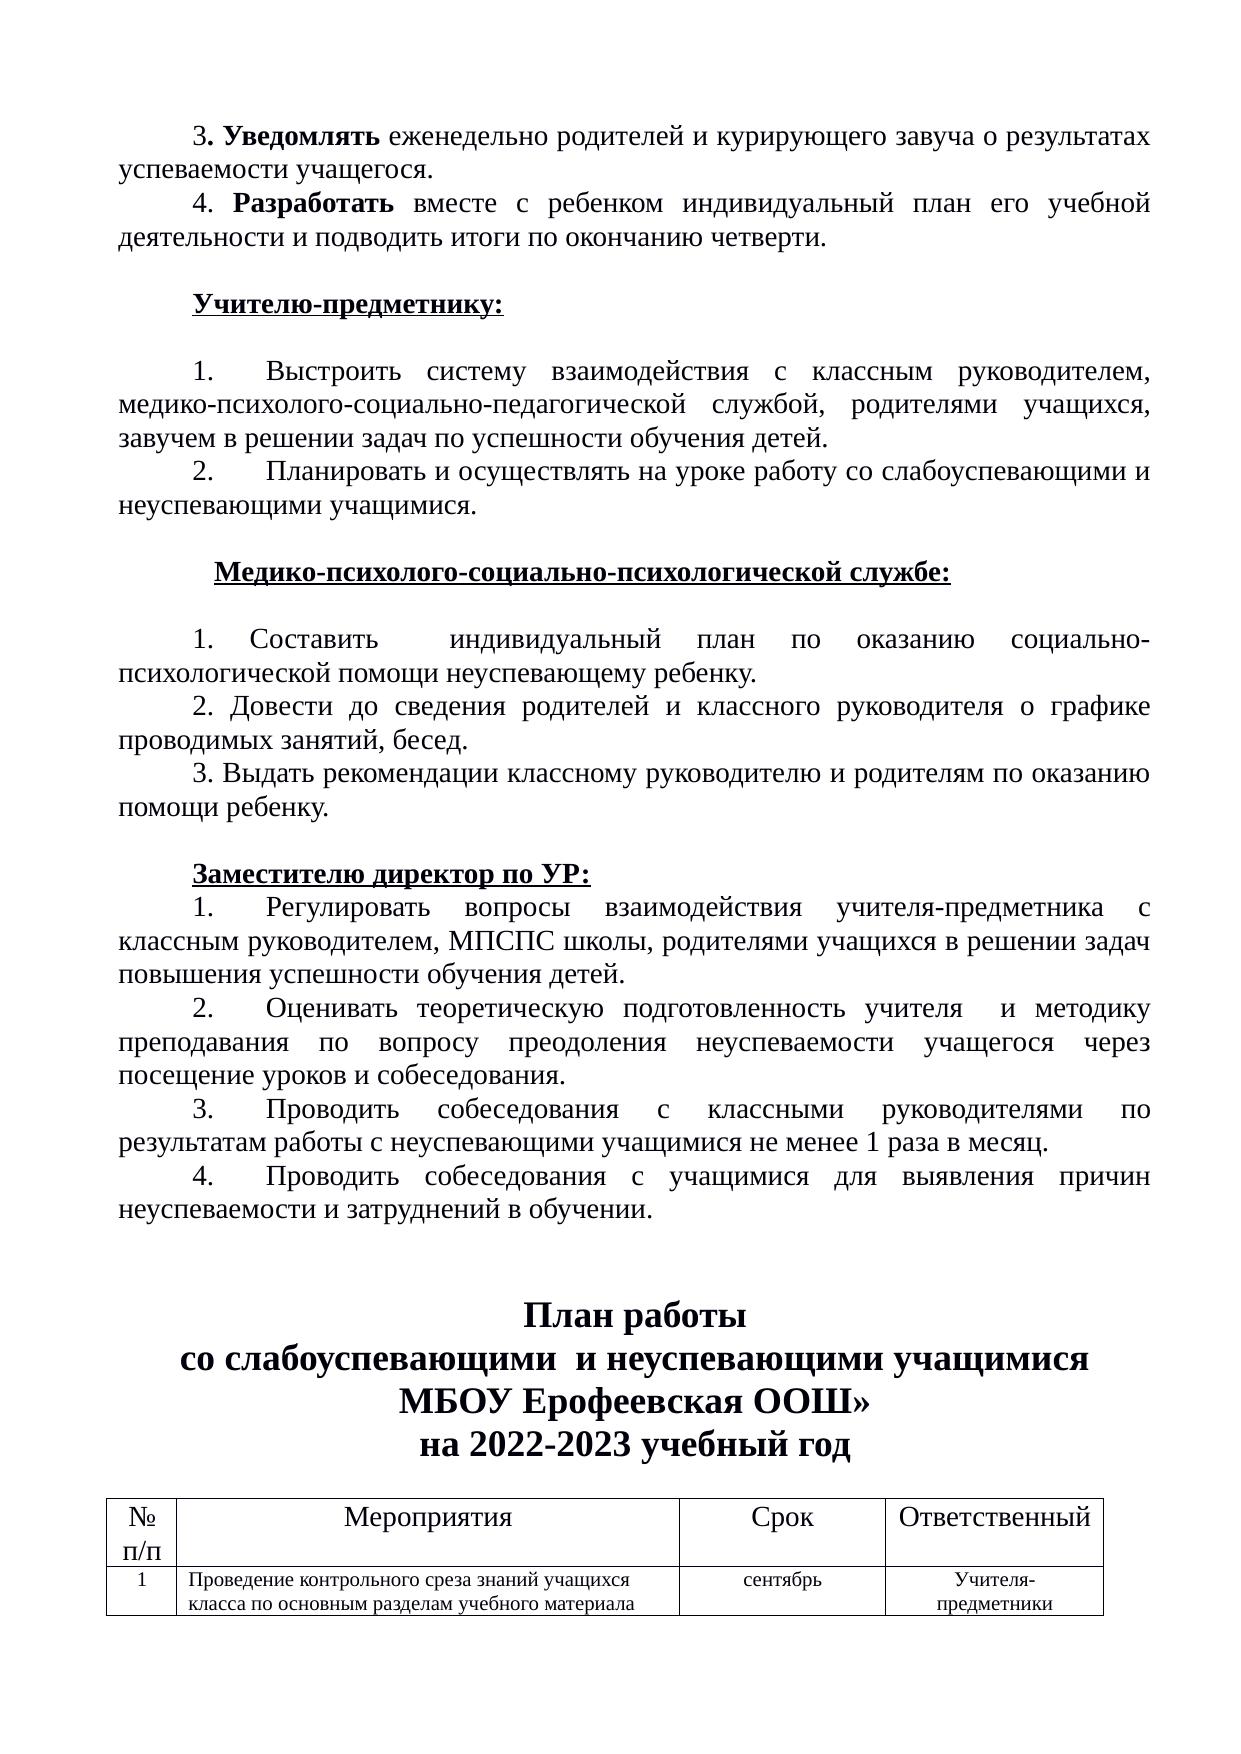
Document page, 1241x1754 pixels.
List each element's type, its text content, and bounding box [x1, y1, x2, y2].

text 3. Выдать рекомендации классному руководителю и родителям по оказанию помощи ребенку. [118, 755, 1152, 822]
text План работы [118, 1292, 1152, 1335]
text на 2022-2023 учебный год [118, 1421, 1152, 1464]
text 1. Составить индивидуальный план по оказанию социально-психологической помощи неуспевающему ребенку. [118, 621, 1152, 688]
table_cell Проведение контрольного среза знаний учащихся класса по основным разделам учебного материала [177, 1567, 679, 1615]
text Медико-психолого-социально-психологической службе: [118, 554, 1152, 588]
list Регулировать вопросы взаимодействия учителя-предметника с классным руководителем, МПСПС школы, родителями учащихся в решении задач повышения успешности обучения детей. [118, 889, 1152, 990]
text Учителю-предметнику: [118, 286, 1152, 319]
table_header Мероприятия [177, 1499, 679, 1566]
table_cell 1 [107, 1567, 176, 1615]
table_cell Учителя-предметники [886, 1567, 1103, 1615]
table_header Срок [680, 1499, 885, 1566]
text МБОУ Ерофеевская ООШ» [118, 1378, 1152, 1421]
text 3. Уведомлять еженедельно родителей и курирующего завуча о результатах успеваемости учащегося. [118, 118, 1152, 185]
text 2. Довести до сведения родителей и классного руководителя о графике проводимых занятий, бесед. [118, 688, 1152, 755]
list Проводить собеседования с учащимися для выявления причин неуспеваемости и затруднений в обучении. [118, 1158, 1152, 1225]
table_header Ответственный [886, 1499, 1103, 1566]
text со слабоуспевающими и неуспевающими учащимися [118, 1335, 1152, 1378]
list Оценивать теоретическую подготовленность учителя и методику преподавания по вопросу преодоления неуспеваемости учащегося через посещение уроков и собеседования. [118, 990, 1152, 1091]
text Заместителю директор по УР: [118, 856, 1152, 889]
list Проводить собеседования с классными руководителями по результатам работы с неуспевающими учащимися не менее 1 раза в месяц. [118, 1091, 1152, 1158]
table_cell сентябрь [680, 1567, 885, 1615]
list Выстроить систему взаимодействия с классным руководителем, медико-психолого-социально-педагогической службой, родителями учащихся, завучем в решении задач по успешности обучения детей. [118, 353, 1152, 453]
list Планировать и осуществлять на уроке работу со слабоуспевающими и неуспевающими учащимися. [118, 453, 1152, 521]
text 4. Разработать вместе с ребенком индивидуальный план его учебной деятельности и подводить итоги по окончанию четверти. [118, 185, 1152, 252]
table_header № п/п [107, 1499, 176, 1566]
